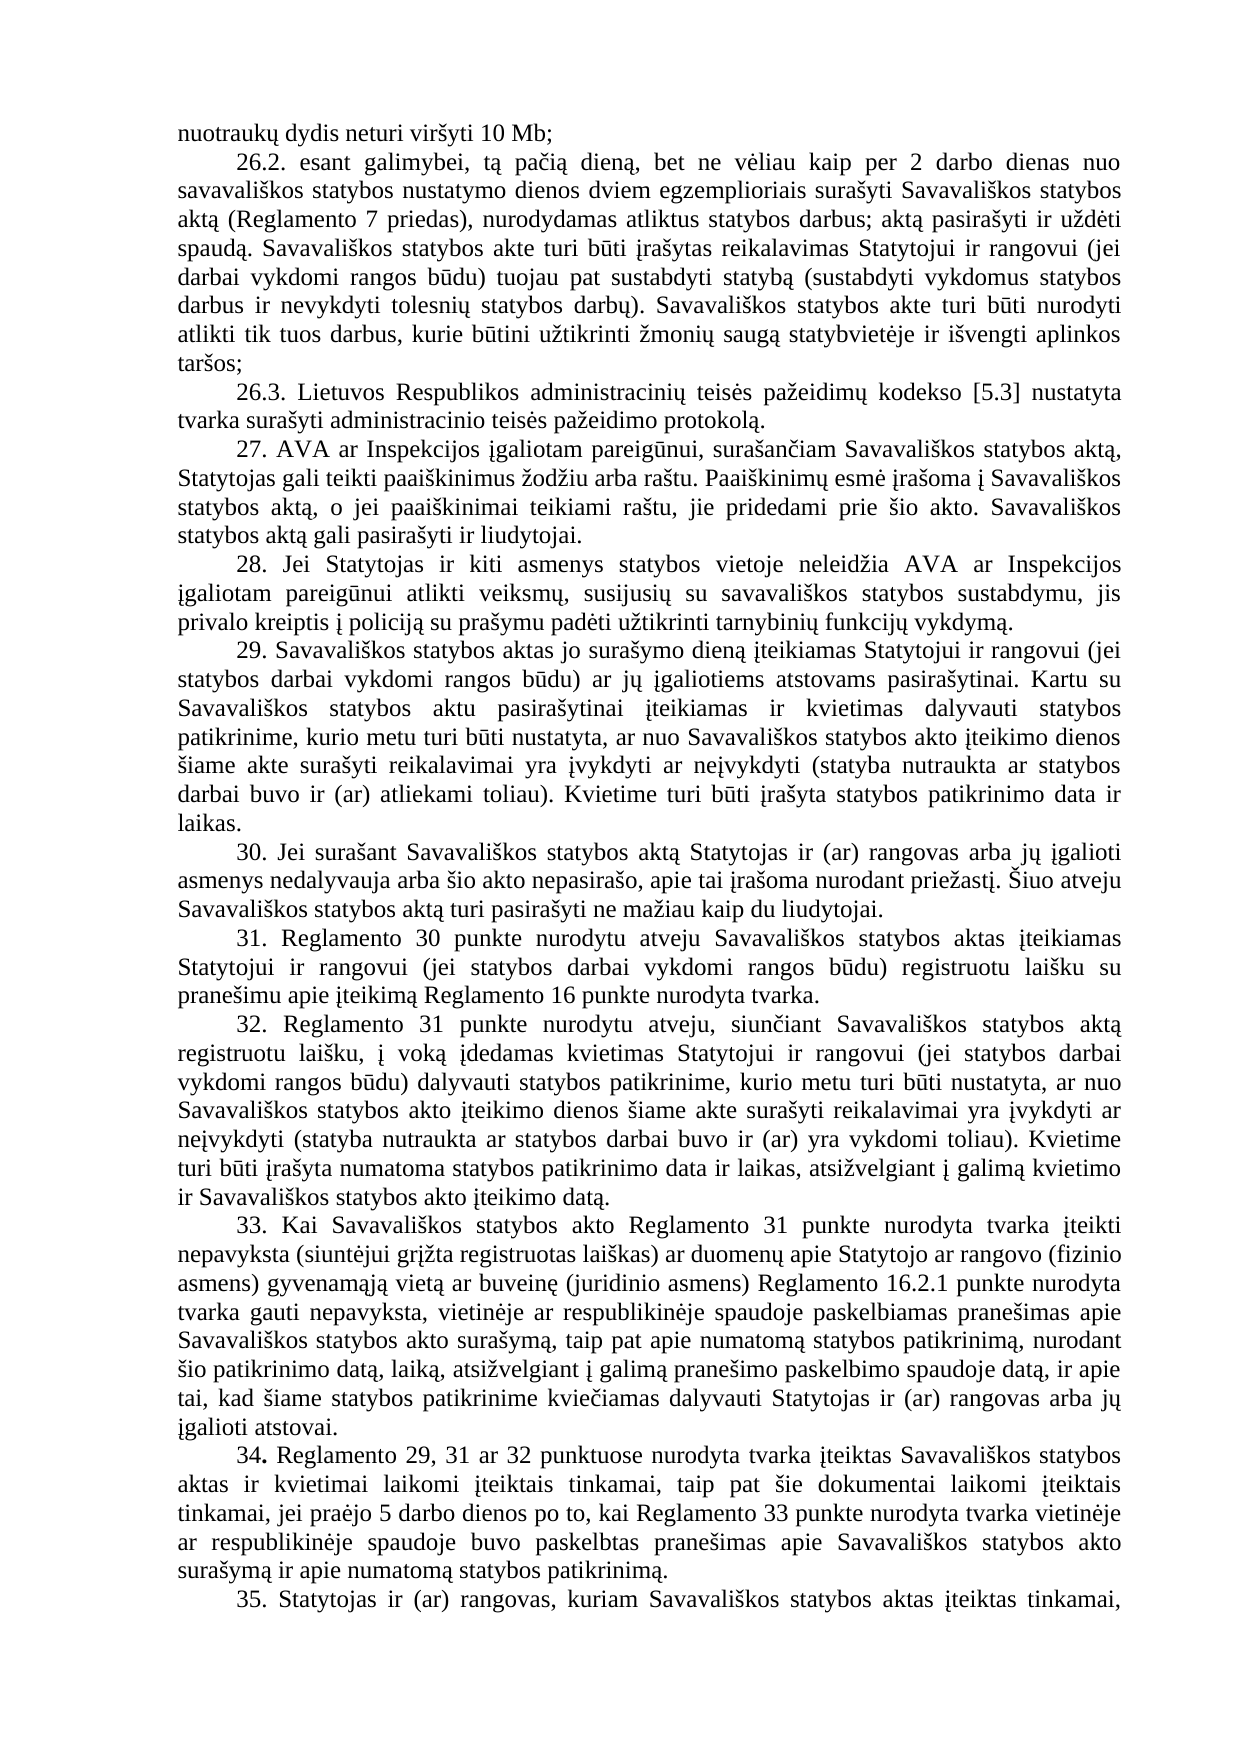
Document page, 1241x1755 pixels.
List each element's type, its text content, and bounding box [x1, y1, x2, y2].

text 31. Reglamento 30 punkte nurodytu atveju Savavališkos statybos aktas įteikiamas Statytojui ir rangovui (jei statybos darbai vykdomi rangos būdu) registruotu laišku su pranešimu apie įteikimą Reglamento 16 punkte nurodyta tvarka. [177, 923, 1122, 1009]
text 28. Jei Statytojas ir kiti asmenys statybos vietoje neleidžia AVA ar Inspekcijos įgaliotam pareigūnui atlikti veiksmų, susijusių su savavališkos statybos sustabdymu, jis privalo kreiptis į policiją su prašymu padėti užtikrinti tarnybinių funkcijų vykdymą. [177, 549, 1122, 636]
text 27. AVA ar Inspekcijos įgaliotam pareigūnui, surašančiam Savavališkos statybos aktą, Statytojas gali teikti paaiškinimus žodžiu arba raštu. Paaiškinimų esmė įrašoma į Savavališkos statybos aktą, o jei paaiškinimai teikiami raštu, jie pridedami prie šio akto. Savavališkos statybos aktą gali pasirašyti ir liudytojai. [177, 434, 1122, 549]
text 30. Jei surašant Savavališkos statybos aktą Statytojas ir (ar) rangovas arba jų įgalioti asmenys nedalyvauja arba šio akto nepasirašo, apie tai įrašoma nurodant priežastį. Šiuo atveju Savavališkos statybos aktą turi pasirašyti ne mažiau kaip du liudytojai. [177, 837, 1122, 923]
text 34. Reglamento 29, 31 ar 32 punktuose nurodyta tvarka įteiktas Savavališkos statybos aktas ir kvietimai laikomi įteiktais tinkamai, taip pat šie dokumentai laikomi įteiktais tinkamai, jei praėjo 5 darbo dienos po to, kai Reglamento 33 punkte nurodyta tvarka vietinėje ar respublikinėje spaudoje buvo paskelbtas pranešimas apie Savavališkos statybos akto surašymą ir apie numatomą statybos patikrinimą. [177, 1441, 1122, 1584]
text 26.3. Lietuvos Respublikos administracinių teisės pažeidimų kodekso [5.3] nustatyta tvarka surašyti administracinio teisės pažeidimo protokolą. [177, 377, 1122, 434]
text 32. Reglamento 31 punkte nurodytu atveju, siunčiant Savavališkos statybos aktą registruotu laišku, į voką įdedamas kvietimas Statytojui ir rangovui (jei statybos darbai vykdomi rangos būdu) dalyvauti statybos patikrinime, kurio metu turi būti nustatyta, ar nuo Savavališkos statybos akto įteikimo dienos šiame akte surašyti reikalavimai yra įvykdyti ar neįvykdyti (statyba nutraukta ar statybos darbai buvo ir (ar) yra vykdomi toliau). Kvietime turi būti įrašyta numatoma statybos patikrinimo data ir laikas, atsižvelgiant į galimą kvietimo ir Savavališkos statybos akto įteikimo datą. [177, 1009, 1122, 1211]
text 26.2. esant galimybei, tą pačią dieną, bet ne vėliau kaip per 2 darbo dienas nuo savavališkos statybos nustatymo dienos dviem egzemplioriais surašyti Savavališkos statybos aktą (Reglamento 7 priedas), nurodydamas atliktus statybos darbus; aktą pasirašyti ir uždėti spaudą. Savavališkos statybos akte turi būti įrašytas reikalavimas Statytojui ir rangovui (jei darbai vykdomi rangos būdu) tuojau pat sustabdyti statybą (sustabdyti vykdomus statybos darbus ir nevykdyti tolesnių statybos darbų). Savavališkos statybos akte turi būti nurodyti atlikti tik tuos darbus, kurie būtini užtikrinti žmonių saugą statybvietėje ir išvengti aplinkos taršos; [177, 147, 1122, 377]
text 33. Kai Savavališkos statybos akto Reglamento 31 punkte nurodyta tvarka įteikti nepavyksta (siuntėjui grįžta registruotas laiškas) ar duomenų apie Statytojo ar rangovo (fizinio asmens) gyvenamąją vietą ar buveinę (juridinio asmens) Reglamento 16.2.1 punkte nurodyta tvarka gauti nepavyksta, vietinėje ar respublikinėje spaudoje paskelbiamas pranešimas apie Savavališkos statybos akto surašymą, taip pat apie numatomą statybos patikrinimą, nurodant šio patikrinimo datą, laiką, atsižvelgiant į galimą pranešimo paskelbimo spaudoje datą, ir apie tai, kad šiame statybos patikrinime kviečiamas dalyvauti Statytojas ir (ar) rangovas arba jų įgalioti atstovai. [177, 1211, 1122, 1441]
text nuotraukų dydis neturi viršyti 10 Mb; [177, 118, 1122, 147]
text 29. Savavališkos statybos aktas jo surašymo dieną įteikiamas Statytojui ir rangovui (jei statybos darbai vykdomi rangos būdu) ar jų įgaliotiems atstovams pasirašytinai. Kartu su Savavališkos statybos aktu pasirašytinai įteikiamas ir kvietimas dalyvauti statybos patikrinime, kurio metu turi būti nustatyta, ar nuo Savavališkos statybos akto įteikimo dienos šiame akte surašyti reikalavimai yra įvykdyti ar neįvykdyti (statyba nutraukta ar statybos darbai buvo ir (ar) atliekami toliau). Kvietime turi būti įrašyta statybos patikrinimo data ir laikas. [177, 636, 1122, 837]
text 35. Statytojas ir (ar) rangovas, kuriam Savavališkos statybos aktas įteiktas tinkamai, [177, 1584, 1122, 1613]
